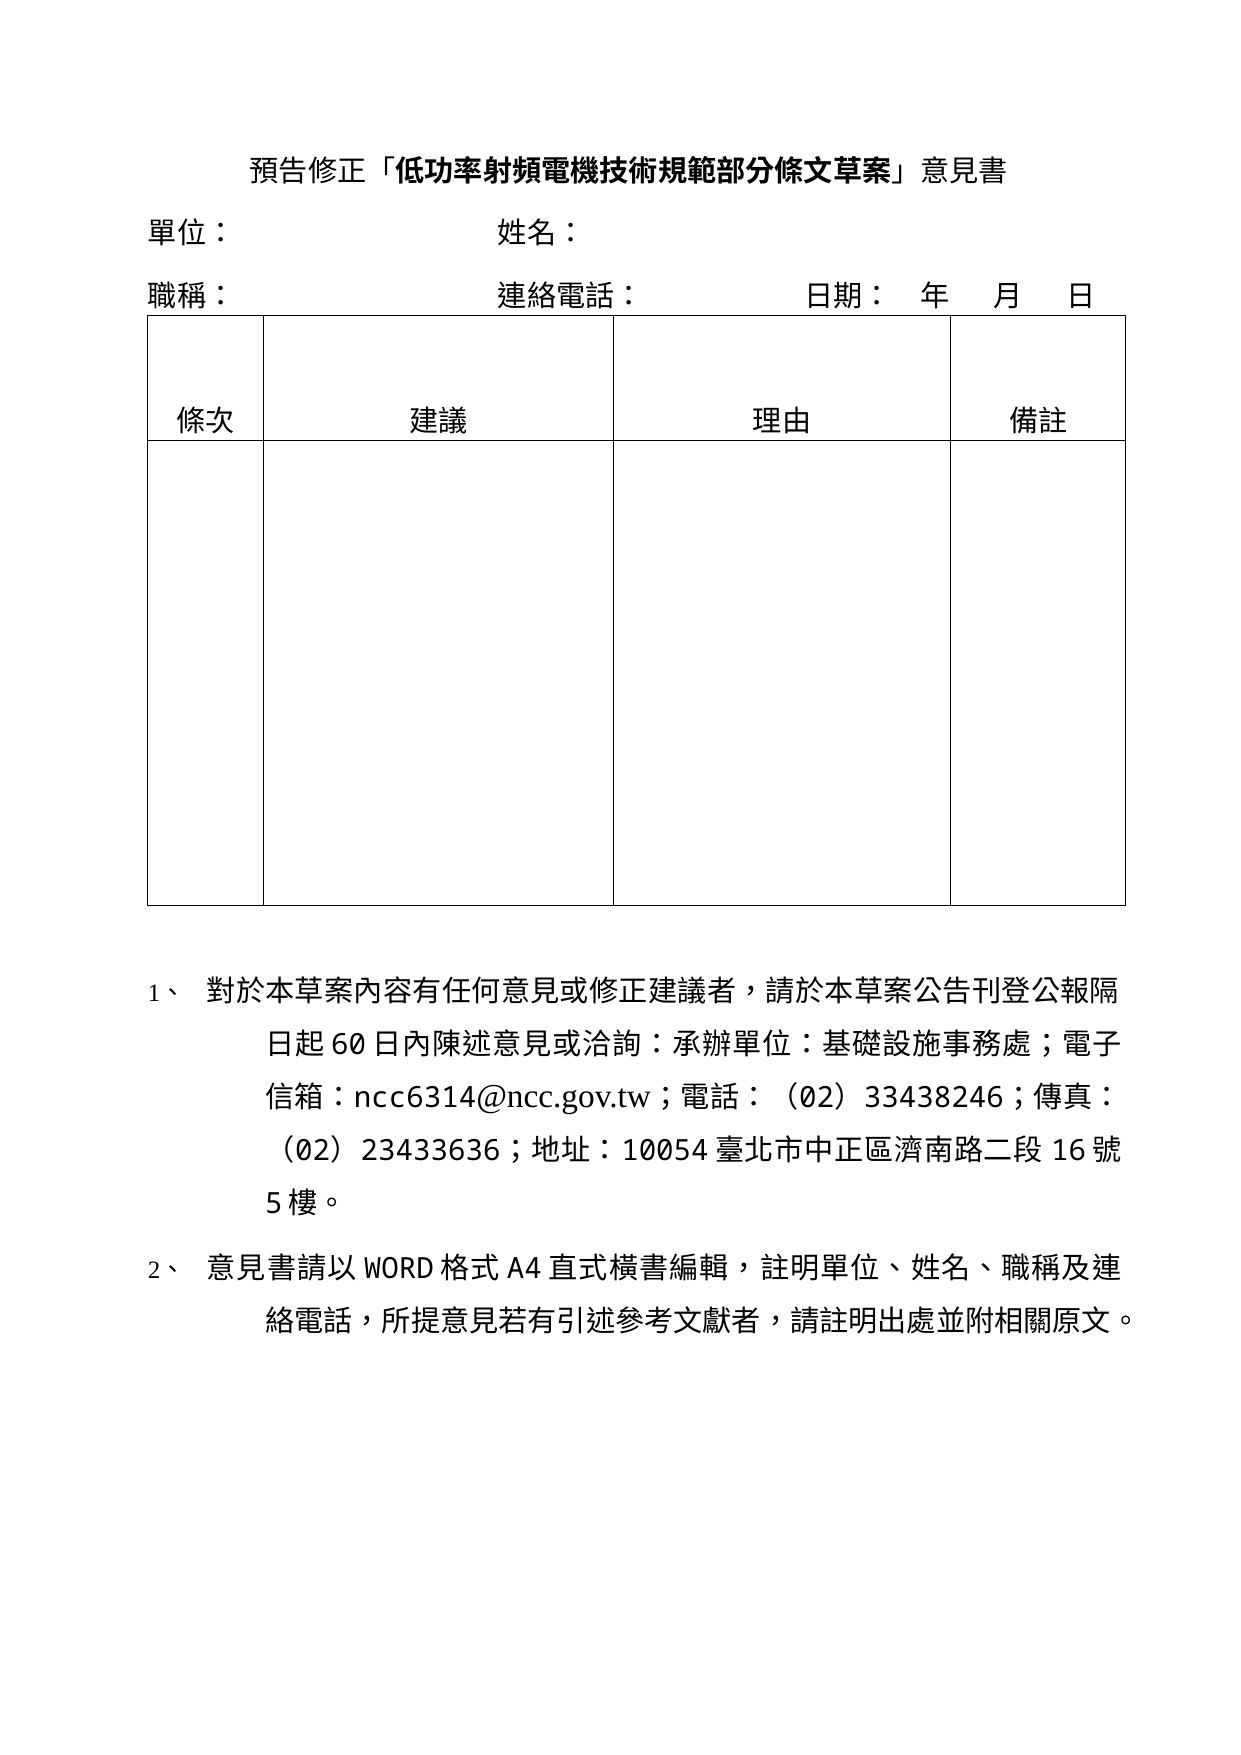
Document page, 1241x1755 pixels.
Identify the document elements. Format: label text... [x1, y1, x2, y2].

table_cell [148, 441, 263, 905]
table_header 建議 [264, 316, 613, 439]
table_cell [264, 441, 613, 905]
list 對於本草案內容有任何意見或修正建議者，請於本草案公告刊登公報隔日起60日內陳述意見或洽詢：承辦單位：基礎設施事務處；電子信箱：ncc6314@ncc.gov.tw；電話：（02）33438246；傳真：（02）23433636；地址：10054臺北市中正區濟南路二段16號5樓。 [148, 968, 1122, 1222]
table_header 備註 [951, 316, 1125, 439]
text 預告修正「低功率射頻電機技術規範部分條文草案」意見書 [135, 127, 1122, 189]
list 意見書請以WORD格式A4直式橫書編輯，註明單位、姓名、職稱及連絡電話，所提意見若有引述參考文獻者，請註明出處並附相關原文。 [148, 1245, 1122, 1340]
table_cell [951, 441, 1125, 905]
table_header 條次 [148, 316, 263, 439]
table_header 理由 [614, 316, 950, 439]
table_cell [614, 441, 950, 905]
text 單位： 姓名： [148, 189, 1122, 252]
text 職稱： 連絡電話： 日期： 年 月 日 [148, 252, 1122, 314]
